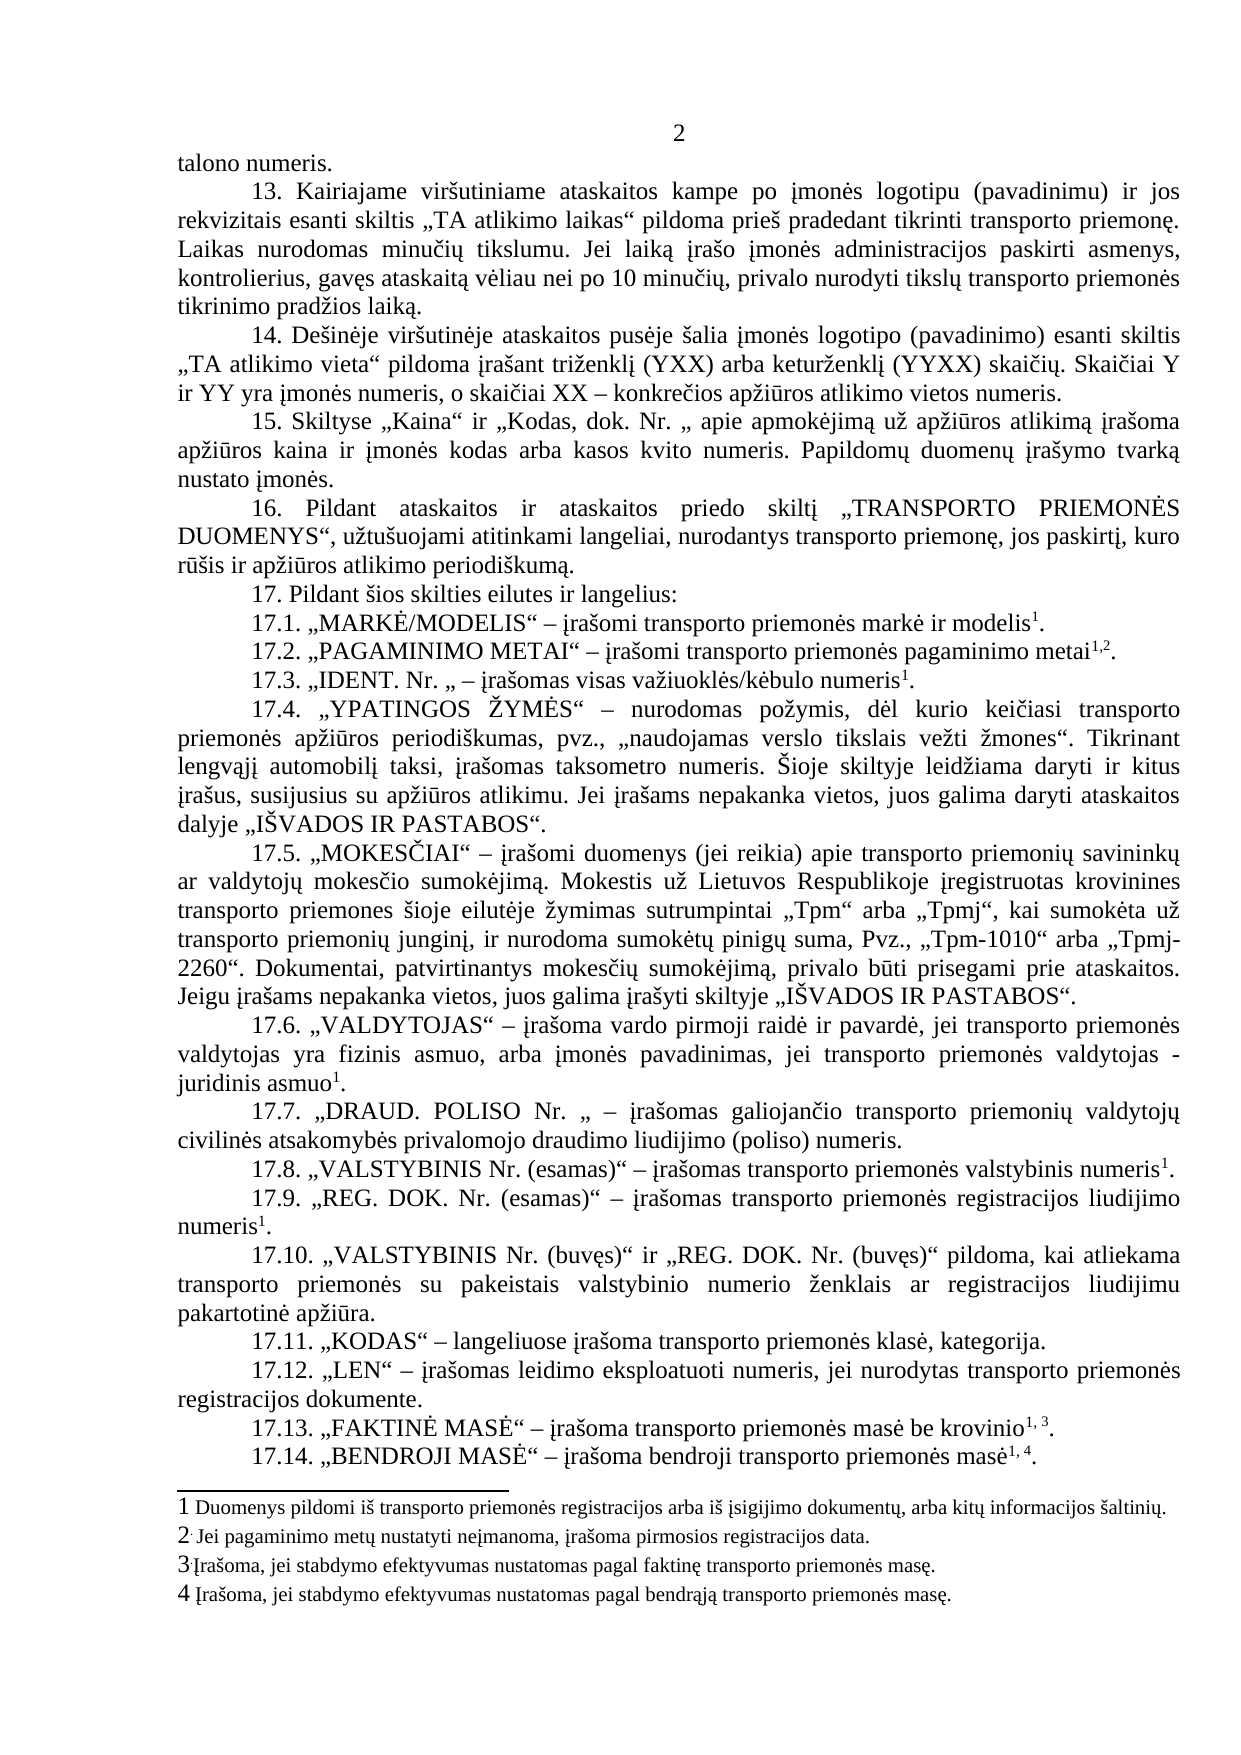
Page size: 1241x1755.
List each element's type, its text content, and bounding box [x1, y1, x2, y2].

text 17.2. „PAGAMINIMO METAI“ – įrašomi transporto priemonės pagaminimo metai1,. [177, 636, 1181, 665]
text Duomenys pildomi iš transporto priemonės registracijos arba iš įsigijimo dokumentų, arba kitų informacijos šaltinių. [177, 1491, 1181, 1520]
text 17.1. „MARKĖ/MODELIS“ – įrašomi transporto priemonės markė ir modelis. [177, 608, 1181, 636]
text 15. Skiltyse „Kaina“ ir „Kodas, dok. Nr. „ apie apmokėjimą už apžiūros atlikimą įrašoma apžiūros kaina ir įmonės kodas arba kasos kvito numeris. Papildomų duomenų įrašymo tvarką nustato įmonės. [177, 406, 1181, 493]
text 17.10. „VALSTYBINIS Nr. (buvęs)“ ir „REG. DOK. Nr. (buvęs)“ pildoma, kai atliekama transporto priemonės su pakeistais valstybinio numerio ženklais ar registracijos liudijimu pakartotinė apžiūra. [177, 1240, 1181, 1326]
text 17.4. „YPATINGOS ŽYMĖS“ – nurodomas požymis, dėl kurio keičiasi transporto priemonės apžiūros periodiškumas, pvz., „naudojamas verslo tikslais vežti žmones“. Tikrinant lengvąjį automobilį taksi, įrašomas taksometro numeris. Šioje skiltyje leidžiama daryti ir kitus įrašus, susijusius su apžiūros atlikimu. Jei įrašams nepakanka vietos, juos galima daryti ataskaitos dalyje „IŠVADOS IR PASTABOS“. [177, 694, 1181, 838]
text 16. Pildant ataskaitos ir ataskaitos priedo skiltį „TRANSPORTO PRIEMONĖS DUOMENYS“, užtušuojami atitinkami langeliai, nurodantys transporto priemonę, jos paskirtį, kuro rūšis ir apžiūros atlikimo periodiškumą. [177, 493, 1181, 579]
text 17.7. „DRAUD. POLISO Nr. „ – įrašomas galiojančio transporto priemonių valdytojų civilinės atsakomybės privalomojo draudimo liudijimo (poliso) numeris. [177, 1096, 1181, 1154]
text . Jei pagaminimo metų nustatyti neįmanoma, įrašoma pirmosios registracijos data. [177, 1520, 1181, 1549]
text .Įrašoma, jei stabdymo efektyvumas nustatomas pagal faktinę transporto priemonės masę. [177, 1549, 1181, 1578]
text 17.6. „VALDYTOJAS“ – įrašoma vardo pirmoji raidė ir pavardė, jei transporto priemonės valdytojas yra fizinis asmuo, arba įmonės pavadinimas, jei transporto priemonės valdytojas -juridinis asmuo1. [177, 1010, 1181, 1096]
text 17.13. „FAKTINĖ MASĖ“ – įrašoma transporto priemonės masė be krovinio1, . [177, 1413, 1181, 1441]
text 13. Kairiajame viršutiniame ataskaitos kampe po įmonės logotipu (pavadinimu) ir jos rekvizitais esanti skiltis „TA atlikimo laikas“ pildoma prieš pradedant tikrinti transporto priemonę. Laikas nurodomas minučių tikslumu. Jei laiką įrašo įmonės administracijos paskirti asmenys, kontrolierius, gavęs ataskaitą vėliau nei po 10 minučių, privalo nurodyti tikslų transporto priemonės tikrinimo pradžios laiką. [177, 176, 1181, 320]
text talono numeris. [177, 148, 1181, 176]
text 14. Dešinėje viršutinėje ataskaitos pusėje šalia įmonės logotipo (pavadinimo) esanti skiltis „TA atlikimo vieta“ pildoma įrašant triženklį (YXX) arba keturženklį (YYXX) skaičių. Skaičiai Y ir YY yra įmonės numeris, o skaičiai XX – konkrečios apžiūros atlikimo vietos numeris. [177, 320, 1181, 406]
text 17.5. „MOKESČIAI“ – įrašomi duomenys (jei reikia) apie transporto priemonių savininkų ar valdytojų mokesčio sumokėjimą. Mokestis už Lietuvos Respublikoje įregistruotas krovinines transporto priemones šioje eilutėje žymimas sutrumpintai „Tpm“ arba „Tpmj“, kai sumokėta už transporto priemonių junginį, ir nurodoma sumokėtų pinigų suma, Pvz., „Tpm-1010“ arba „Tpmj-2260“. Dokumentai, patvirtinantys mokesčių sumokėjimą, privalo būti prisegami prie ataskaitos. Jeigu įrašams nepakanka vietos, juos galima įrašyti skiltyje „IŠVADOS IR PASTABOS“. [177, 838, 1181, 1010]
text 17.9. „REG. DOK. Nr. (esamas)“ – įrašomas transporto priemonės registracijos liudijimo numeris1. [177, 1183, 1181, 1240]
text 17. Pildant šios skilties eilutes ir langelius: [177, 579, 1181, 608]
text Įrašoma, jei stabdymo efektyvumas nustatomas pagal bendrąją transporto priemonės masę. [177, 1578, 1181, 1606]
text 17.14. „BENDROJI MASĖ“ – įrašoma bendroji transporto priemonės masė1, . [177, 1441, 1181, 1470]
text 17.3. „IDENT. Nr. „ – įrašomas visas važiuoklės/kėbulo numeris1. [177, 665, 1181, 694]
text 17.11. „KODAS“ – langeliuose įrašoma transporto priemonės klasė, kategorija. [177, 1326, 1181, 1355]
text 17.12. „LEN“ – įrašomas leidimo eksploatuoti numeris, jei nurodytas transporto priemonės registracijos dokumente. [177, 1355, 1181, 1413]
text 17.8. „VALSTYBINIS Nr. (esamas)“ – įrašomas transporto priemonės valstybinis numeris1. [177, 1154, 1181, 1183]
